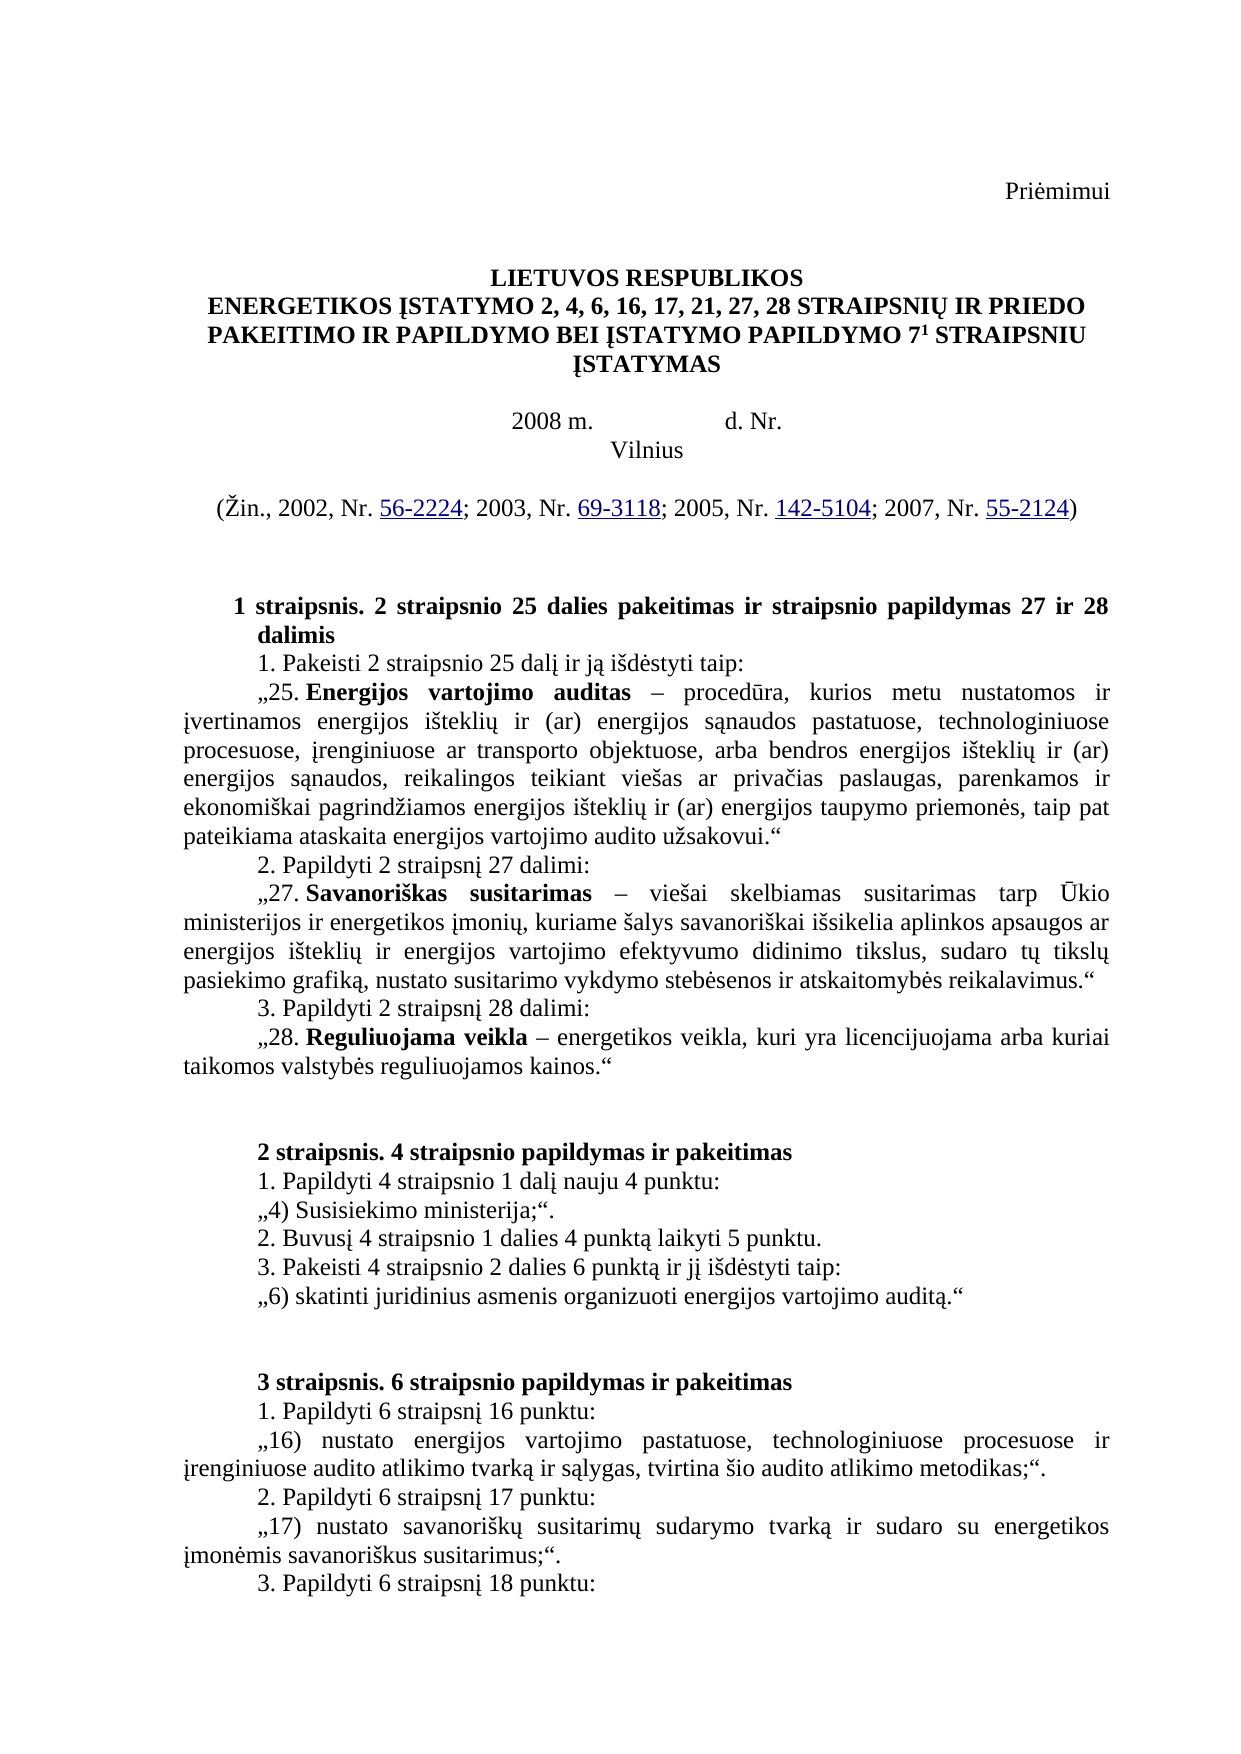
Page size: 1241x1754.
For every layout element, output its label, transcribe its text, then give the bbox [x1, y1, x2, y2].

text 1 straipsnis. 2 straipsnio 25 dalies pakeitimas ir straipsnio papildymas 27 ir 28 dalimis [233, 591, 1110, 648]
text 3. Pakeisti 4 straipsnio 2 dalies 6 punktą ir jį išdėstyti taip: [183, 1252, 1110, 1281]
text 2. Papildyti 2 straipsnį 27 dalimi: [183, 850, 1110, 878]
text ĮSTATYMAS [183, 349, 1110, 378]
text Vilnius [183, 435, 1110, 464]
text 1. Papildyti 6 straipsnį 16 punktu: [183, 1396, 1110, 1425]
text 1. Pakeisti 2 straipsnio 25 dalį ir ją išdėstyti taip: [183, 648, 1110, 677]
text „16) nustato energijos vartojimo pastatuose, technologiniuose procesuose ir įrenginiuose audito atlikimo tvarką ir sąlygas, tvirtina šio audito atlikimo metodikas;“. [183, 1425, 1110, 1482]
text „17) nustato savanoriškų susitarimų sudarymo tvarką ir sudaro su energetikos įmonėmis savanoriškus susitarimus;“. [183, 1511, 1110, 1568]
text „28. Reguliuojama veikla – energetikos veikla, kuri yra licencijuojama arba kuriai taikomos valstybės reguliuojamos kainos.“ [183, 1022, 1110, 1080]
text „25. Energijos vartojimo auditas – procedūra, kurios metu nustatomos ir įvertinamos energijos išteklių ir (ar) energijos sąnaudos pastatuose, technologiniuose procesuose, įrenginiuose ar transporto objektuose, arba bendros energijos išteklių ir (ar) energijos sąnaudos, reikalingos teikiant viešas ar privačias paslaugas, parenkamos ir ekonomiškai pagrindžiamos energijos išteklių ir (ar) energijos taupymo priemonės, taip pat pateikiama ataskaita energijos vartojimo audito užsakovui.“ [183, 677, 1110, 850]
text 2008 m. d. Nr. [183, 406, 1110, 435]
text ENERGETIKOS ĮSTATYMO 2, 4, 6, 16, 17, 21, 27, 28 STRAIPSNIŲ IR PRIEDO PAKEITIMO IR PAPILDYMO BEI ĮSTATYMO PAPILDYMO 71 STRAIPSNIU [183, 291, 1110, 349]
text „6) skatinti juridinius asmenis organizuoti energijos vartojimo auditą.“ [183, 1281, 1110, 1310]
text 3. Papildyti 6 straipsnį 18 punktu: [183, 1568, 1110, 1597]
text 2. Papildyti 6 straipsnį 17 punktu: [183, 1482, 1110, 1511]
text 1. Papildyti 4 straipsnio 1 dalį nauju 4 punktu: [183, 1166, 1110, 1195]
text (Žin., 2002, Nr. 56-2224; 2003, Nr. 69-3118; 2005, Nr. 142-5104; 2007, Nr. 55-2124) [183, 493, 1110, 521]
text 2 straipsnis. 4 straipsnio papildymas ir pakeitimas [183, 1137, 1110, 1166]
text LIETUVOS RESPUBLIKOS [183, 263, 1110, 291]
text „27. Savanoriškas susitarimas – viešai skelbiamas susitarimas tarp Ūkio ministerijos ir energetikos įmonių, kuriame šalys savanoriškai išsikelia aplinkos apsaugos ar energijos išteklių ir energijos vartojimo efektyvumo didinimo tikslus, sudaro tų tikslų pasiekimo grafiką, nustato susitarimo vykdymo stebėsenos ir atskaitomybės reikalavimus.“ [183, 878, 1110, 993]
text 3. Papildyti 2 straipsnį 28 dalimi: [183, 993, 1110, 1022]
text „4) Susisiekimo ministerija;“. [183, 1195, 1110, 1223]
text 3 straipsnis. 6 straipsnio papildymas ir pakeitimas [183, 1367, 1110, 1396]
text Priėmimui [183, 176, 1110, 205]
text 2. Buvusį 4 straipsnio 1 dalies 4 punktą laikyti 5 punktu. [183, 1223, 1110, 1252]
